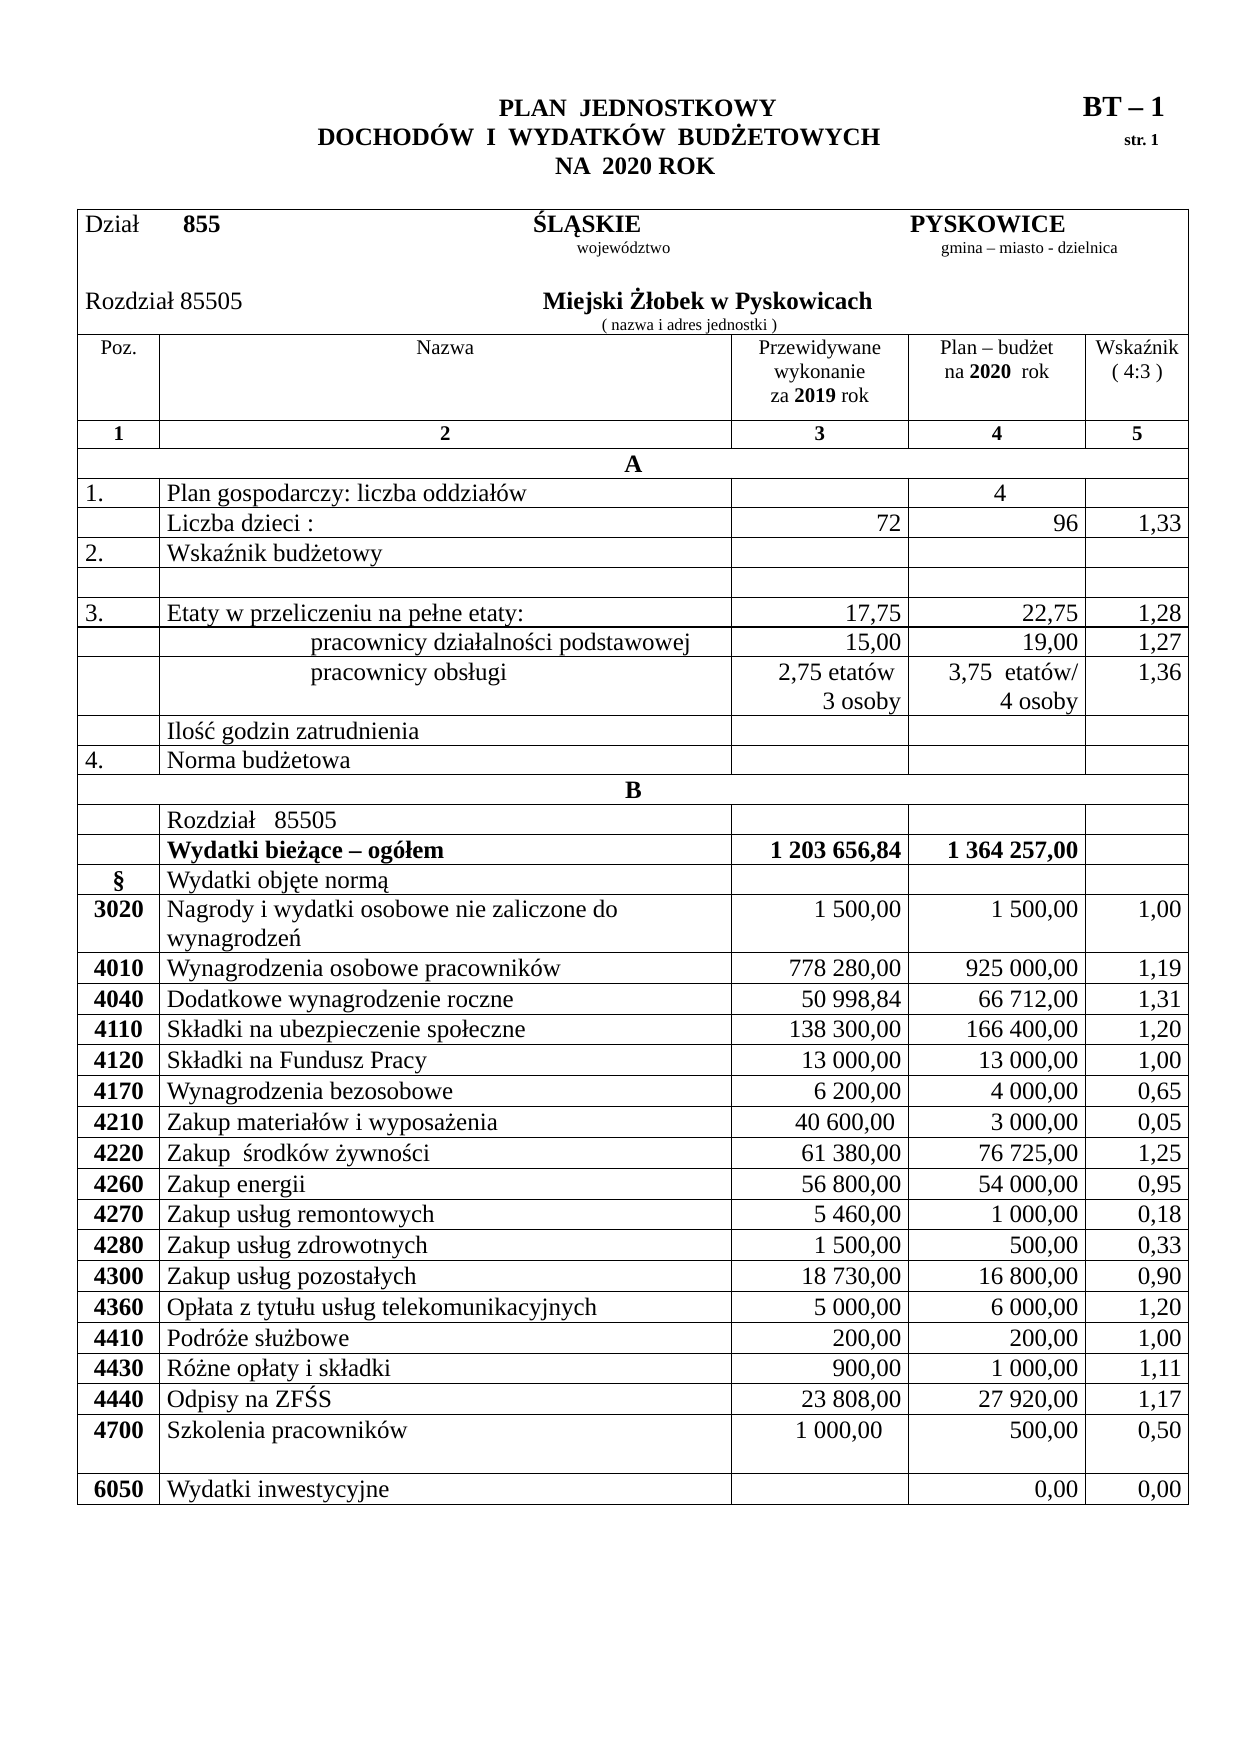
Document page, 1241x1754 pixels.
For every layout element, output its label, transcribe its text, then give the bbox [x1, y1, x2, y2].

table_cell Przewidywane wykonanie za 2019 rok [732, 335, 908, 419]
table_cell Poz. [78, 335, 159, 419]
table_cell Składki na Fundusz Pracy [160, 1045, 731, 1075]
table_header Dział 855 ŚLĄSKIE PYSKOWICE województwo gmina – miasto - dzielnica Rozdział 85505 Miejski Żłobek w Pyskowicach ( nazwa i adres jednostki ) [78, 210, 1188, 334]
table_cell 1 500,00 [909, 895, 1085, 952]
table_cell Liczba dzieci : [160, 508, 731, 537]
table_cell Plan gospodarczy: liczba oddziałów [160, 479, 731, 507]
table_cell 0,05 [1086, 1107, 1188, 1137]
table_cell 4280 [78, 1230, 159, 1260]
table_cell [1086, 716, 1188, 744]
table_cell 1 500,00 [732, 895, 908, 952]
table_cell [1086, 746, 1188, 774]
table_cell 1 [78, 421, 159, 448]
table_cell A [78, 449, 1188, 477]
table_cell [78, 628, 159, 656]
table_cell 5 460,00 [732, 1200, 908, 1229]
table_cell [732, 538, 908, 567]
table_cell Dodatkowe wynagrodzenie roczne [160, 984, 731, 1013]
table_cell Podróże służbowe [160, 1323, 731, 1352]
table_cell [909, 746, 1085, 774]
table_cell 500,00 [909, 1415, 1085, 1473]
table_cell 778 280,00 [732, 953, 908, 983]
table_cell 0,00 [1086, 1474, 1188, 1503]
table_cell [1086, 479, 1188, 507]
table_cell 56 800,00 [732, 1169, 908, 1198]
table_cell 200,00 [909, 1323, 1085, 1352]
table_cell pracownicy działalności podstawowej [160, 628, 731, 656]
table_cell 13 000,00 [732, 1045, 908, 1075]
table_cell 13 000,00 [909, 1045, 1085, 1075]
table_cell 4110 [78, 1015, 159, 1044]
table_cell [732, 1474, 908, 1503]
table_cell [1086, 568, 1188, 597]
table_cell [1086, 865, 1188, 893]
table_cell 900,00 [732, 1354, 908, 1383]
table_cell 4360 [78, 1292, 159, 1322]
table_cell [732, 716, 908, 744]
table_cell [160, 568, 731, 597]
table_cell Wskaźnik budżetowy [160, 538, 731, 567]
table_cell 40 600,00 [732, 1107, 908, 1137]
table_cell 4410 [78, 1323, 159, 1352]
table_cell Zakup materiałów i wyposażenia [160, 1107, 731, 1137]
table_cell 4440 [78, 1384, 159, 1414]
table_cell 1. [78, 479, 159, 507]
table_cell 2. [78, 538, 159, 567]
table_cell Szkolenia pracowników [160, 1415, 731, 1473]
table_cell 138 300,00 [732, 1015, 908, 1044]
subtitle DOCHODÓW I WYDATKÓW BUDŻETOWYCH str. 1 [89, 122, 1181, 151]
table_cell 66 712,00 [909, 984, 1085, 1013]
table_cell Ilość godzin zatrudnienia [160, 716, 731, 744]
table_cell Wydatki bieżące – ogółem [160, 835, 731, 864]
table_cell Rozdział 85505 [160, 805, 731, 834]
table_cell 1,00 [1086, 1323, 1188, 1352]
table_cell 61 380,00 [732, 1138, 908, 1168]
table_cell [1086, 835, 1188, 864]
table_cell 22,75 [909, 598, 1085, 626]
table_cell 17,75 [732, 598, 908, 626]
table_cell 4210 [78, 1107, 159, 1137]
table_cell [909, 805, 1085, 834]
table_cell [732, 479, 908, 507]
table_cell 4220 [78, 1138, 159, 1168]
table_cell 3 000,00 [909, 1107, 1085, 1137]
table_cell 1,33 [1086, 508, 1188, 537]
table_cell 2 [160, 421, 731, 448]
table_cell 1,36 [1086, 657, 1188, 715]
table_cell 5 000,00 [732, 1292, 908, 1322]
table_cell Zakup usług remontowych [160, 1200, 731, 1229]
table_cell 4300 [78, 1261, 159, 1291]
table_cell Zakup usług zdrowotnych [160, 1230, 731, 1260]
table_cell [78, 508, 159, 537]
table_cell [78, 657, 159, 715]
table_cell [1086, 538, 1188, 567]
table_cell Odpisy na ZFŚS [160, 1384, 731, 1414]
table_cell 23 808,00 [732, 1384, 908, 1414]
table_cell [732, 865, 908, 893]
table_cell B [78, 775, 1188, 804]
table_cell 4 000,00 [909, 1076, 1085, 1106]
subtitle NA 2020 ROK [89, 151, 1181, 180]
table_cell 2,75 etatów 3 osoby [732, 657, 908, 715]
table_cell 4170 [78, 1076, 159, 1106]
table_cell 6 200,00 [732, 1076, 908, 1106]
table_cell 3020 [78, 895, 159, 952]
table_cell Zakup środków żywności [160, 1138, 731, 1168]
table_cell 0,65 [1086, 1076, 1188, 1106]
table_cell 1,20 [1086, 1292, 1188, 1322]
table_cell 0,95 [1086, 1169, 1188, 1198]
table_cell [78, 805, 159, 834]
table_cell 16 800,00 [909, 1261, 1085, 1291]
table_cell 1 500,00 [732, 1230, 908, 1260]
table_cell 4700 [78, 1415, 159, 1473]
table_cell § [78, 865, 159, 893]
table_cell 1 203 656,84 [732, 835, 908, 864]
table_cell 15,00 [732, 628, 908, 656]
text PLAN JEDNOSTKOWY BT – 1 [89, 89, 1181, 122]
table_cell 5 [1086, 421, 1188, 448]
table_cell 6 000,00 [909, 1292, 1085, 1322]
table_cell 1 000,00 [732, 1415, 908, 1473]
table_cell 4 [909, 479, 1085, 507]
table_cell 1,00 [1086, 895, 1188, 952]
table_cell Składki na ubezpieczenie społeczne [160, 1015, 731, 1044]
table_cell 0,33 [1086, 1230, 1188, 1260]
table_cell 4270 [78, 1200, 159, 1229]
table_cell 4040 [78, 984, 159, 1013]
table_cell 0,18 [1086, 1200, 1188, 1229]
table_cell [732, 568, 908, 597]
table_cell [78, 568, 159, 597]
table_cell [909, 538, 1085, 567]
table_cell 54 000,00 [909, 1169, 1085, 1198]
table_cell Norma budżetowa [160, 746, 731, 774]
table_cell Plan – budżet na 2020 rok [909, 335, 1085, 419]
table_cell pracownicy obsługi [160, 657, 731, 715]
table_cell 3,75 etatów/ 4 osoby [909, 657, 1085, 715]
table_cell 1,20 [1086, 1015, 1188, 1044]
table_cell 166 400,00 [909, 1015, 1085, 1044]
table_cell Wynagrodzenia osobowe pracowników [160, 953, 731, 983]
table_cell Nazwa [160, 335, 731, 419]
table_cell 96 [909, 508, 1085, 537]
table_cell 1 000,00 [909, 1354, 1085, 1383]
table_cell 4120 [78, 1045, 159, 1075]
table_cell 1,00 [1086, 1045, 1188, 1075]
table_cell 19,00 [909, 628, 1085, 656]
table_cell Wydatki objęte normą [160, 865, 731, 893]
table_cell 27 920,00 [909, 1384, 1085, 1414]
table_cell Wynagrodzenia bezosobowe [160, 1076, 731, 1106]
table_cell 3. [78, 598, 159, 626]
table_cell 1,17 [1086, 1384, 1188, 1414]
table_cell 76 725,00 [909, 1138, 1085, 1168]
table_cell 1,31 [1086, 984, 1188, 1013]
table_cell Nagrody i wydatki osobowe nie zaliczone do wynagrodzeń [160, 895, 731, 952]
table_cell 0,90 [1086, 1261, 1188, 1291]
table_cell Wskaźnik ( 4:3 ) [1086, 335, 1188, 419]
table_cell 4 [909, 421, 1085, 448]
table_cell 1,19 [1086, 953, 1188, 983]
table_cell 4010 [78, 953, 159, 983]
table_cell 1,28 [1086, 598, 1188, 626]
table_cell 4430 [78, 1354, 159, 1383]
table_cell 4260 [78, 1169, 159, 1198]
table_cell 500,00 [909, 1230, 1085, 1260]
table_cell 4. [78, 746, 159, 774]
table_cell 1,25 [1086, 1138, 1188, 1168]
table_cell Zakup usług pozostałych [160, 1261, 731, 1291]
table_cell 1,27 [1086, 628, 1188, 656]
table_cell Opłata z tytułu usług telekomunikacyjnych [160, 1292, 731, 1322]
table_cell 3 [732, 421, 908, 448]
table_cell [732, 805, 908, 834]
table_cell 925 000,00 [909, 953, 1085, 983]
table_cell [732, 746, 908, 774]
table_cell [78, 835, 159, 864]
table_cell 6050 [78, 1474, 159, 1503]
table_cell [909, 568, 1085, 597]
table_cell [1086, 805, 1188, 834]
table_cell 0,00 [909, 1474, 1085, 1503]
table_cell 18 730,00 [732, 1261, 908, 1291]
table_cell [78, 716, 159, 744]
table_cell [909, 716, 1085, 744]
table_cell 50 998,84 [732, 984, 908, 1013]
table_cell [909, 865, 1085, 893]
table_cell Etaty w przeliczeniu na pełne etaty: [160, 598, 731, 626]
table_cell Różne opłaty i składki [160, 1354, 731, 1383]
table_cell 1 000,00 [909, 1200, 1085, 1229]
table_cell 1 364 257,00 [909, 835, 1085, 864]
table_cell Zakup energii [160, 1169, 731, 1198]
table_cell 0,50 [1086, 1415, 1188, 1473]
table_cell 200,00 [732, 1323, 908, 1352]
table_cell Wydatki inwestycyjne [160, 1474, 731, 1503]
table_cell 72 [732, 508, 908, 537]
table_cell 1,11 [1086, 1354, 1188, 1383]
